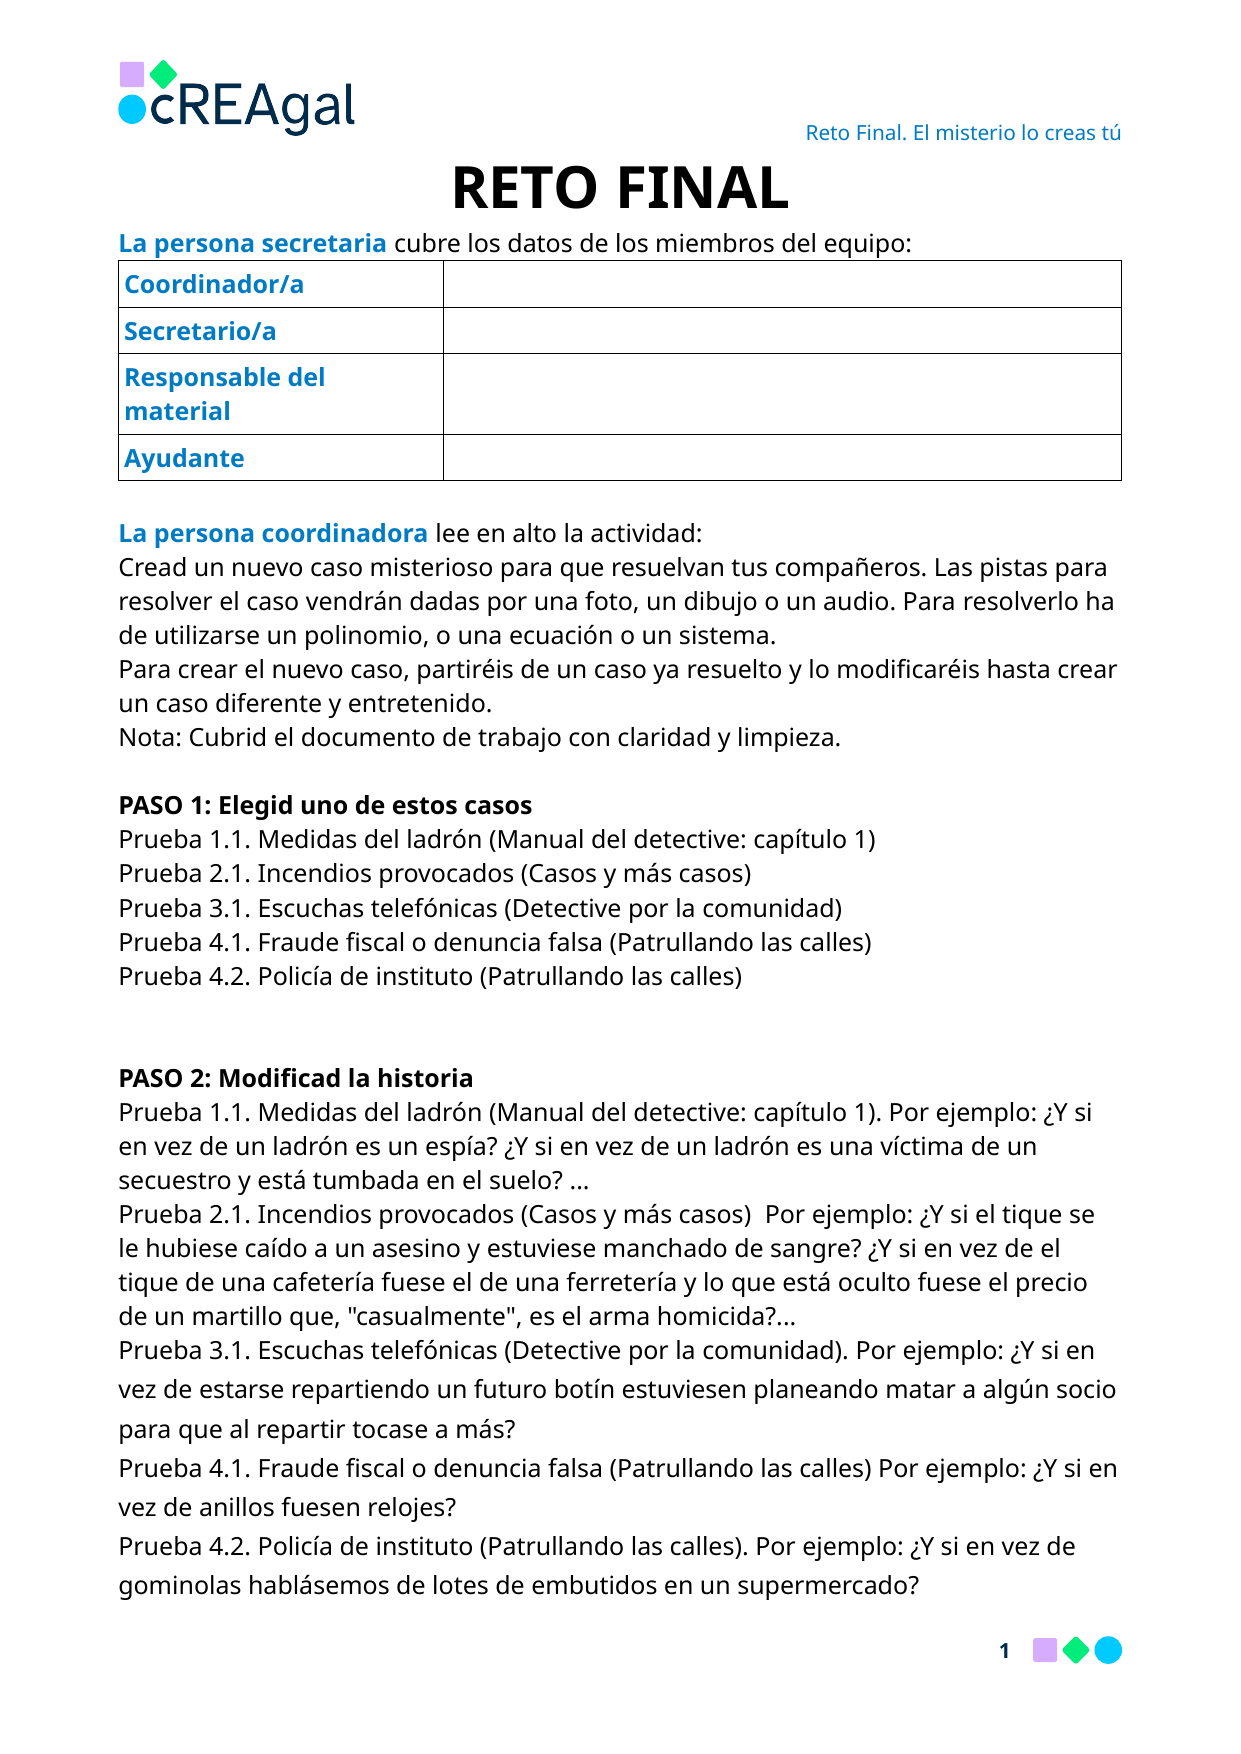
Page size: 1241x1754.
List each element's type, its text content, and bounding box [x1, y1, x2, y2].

text PASO 2: Modificad la historia [118, 1061, 1122, 1094]
table_header Coordinador/a [119, 261, 443, 307]
text Prueba 4.2. Policía de instituto (Patrullando las calles). Por ejemplo: ¿Y si en vez de gominolas hablásemos de lotes de embutidos en un supermercado? [118, 1529, 1122, 1602]
text Nota: Cubrid el documento de trabajo con claridad y limpieza. [118, 720, 1122, 754]
text PASO 1: Elegid uno de estos casos [118, 788, 1122, 822]
table_cell [444, 354, 1121, 434]
text Prueba 4.1. Fraude fiscal o denuncia falsa (Patrullando las calles) Por ejemplo: ¿Y si en vez de anillos fuesen relojes? [118, 1451, 1122, 1524]
title RETO FINAL [118, 147, 1122, 226]
table_cell Secretario/a [119, 308, 443, 353]
text Cread un nuevo caso misterioso para que resuelvan tus compañeros. Las pistas para resolver el caso vendrán dadas por una foto, un dibujo o un audio. Para resolverlo ha de utilizarse un polinomio, o una ecuación o un sistema. [118, 549, 1122, 652]
text Prueba 3.1. Escuchas telefónicas (Detective por la comunidad). Por ejemplo: ¿Y si en vez de estarse repartiendo un futuro botín estuviesen planeando matar a algún socio para que al repartir tocase a más? [118, 1333, 1122, 1445]
table_cell Ayudante [119, 435, 443, 480]
table_header [444, 261, 1121, 307]
table_cell [444, 308, 1121, 353]
text Prueba 1.1. Medidas del ladrón (Manual del detective: capítulo 1) [118, 822, 1122, 856]
text Para crear el nuevo caso, partiréis de un caso ya resuelto y lo modificaréis hasta crear un caso diferente y entretenido. [118, 652, 1122, 720]
text Prueba 2.1. Incendios provocados (Casos y más casos) Por ejemplo: ¿Y si el tique se le hubiese caído a un asesino y estuviese manchado de sangre? ¿Y si en vez de el tique de una cafetería fuese el de una ferretería y lo que está oculto fuese el precio de un martillo que, "casualmente", es el arma homicida?... [118, 1197, 1122, 1333]
text Prueba 2.1. Incendios provocados (Casos y más casos) [118, 856, 1122, 890]
text Prueba 4.1. Fraude fiscal o denuncia falsa (Patrullando las calles) [118, 924, 1122, 958]
text Prueba 3.1. Escuchas telefónicas (Detective por la comunidad) [118, 890, 1122, 924]
text Prueba 1.1. Medidas del ladrón (Manual del detective: capítulo 1). Por ejemplo: ¿Y si en vez de un ladrón es un espía? ¿Y si en vez de un ladrón es una víctima de un secuestro y está tumbada en el suelo? ... [118, 1094, 1122, 1197]
table_cell [444, 435, 1121, 480]
text La persona secretaria cubre los datos de los miembros del equipo: [118, 226, 1122, 260]
text La persona coordinadora lee en alto la actividad: [118, 516, 1122, 549]
table_cell Responsable del material [119, 354, 443, 434]
picture [118, 60, 355, 136]
text Prueba 4.2. Policía de instituto (Patrullando las calles) [118, 958, 1122, 992]
